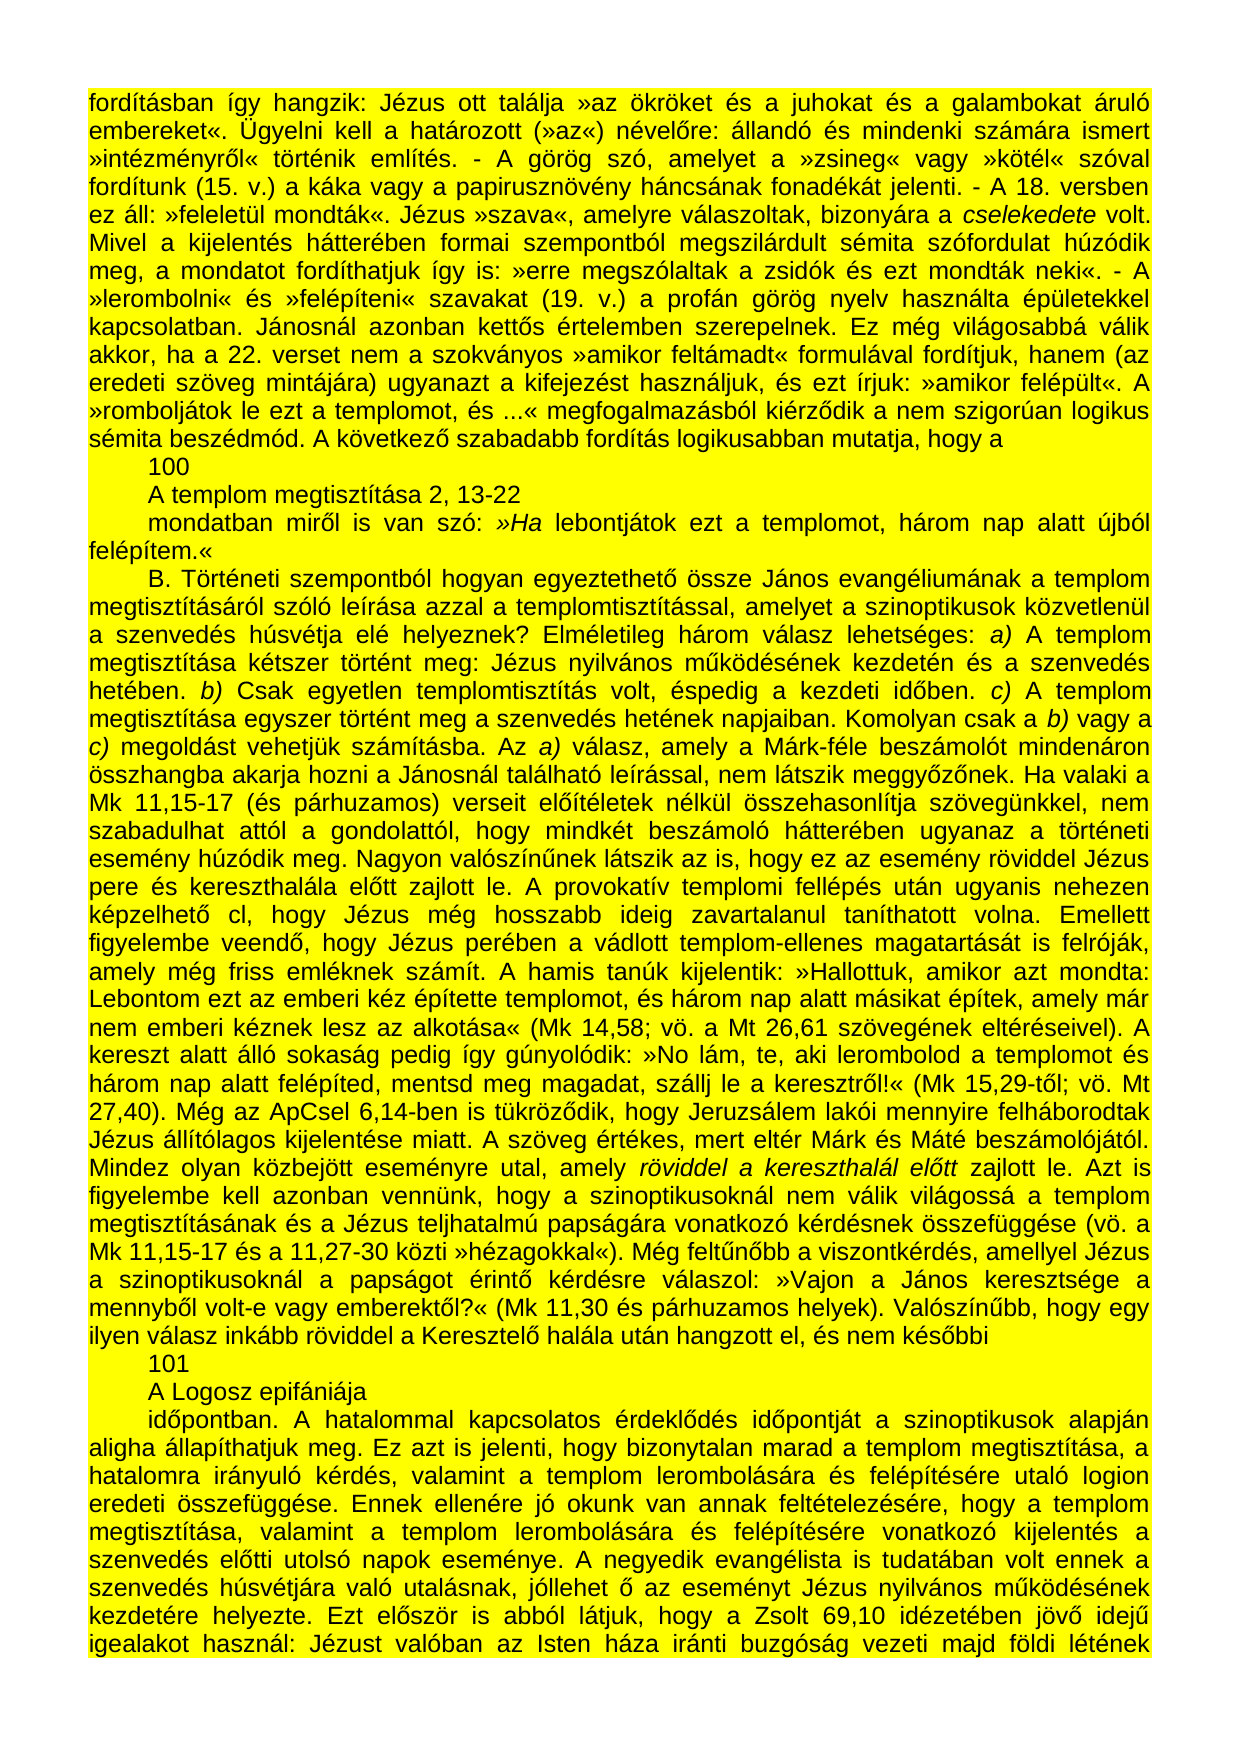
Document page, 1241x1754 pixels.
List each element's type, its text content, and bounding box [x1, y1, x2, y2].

text időpontban. A hatalommal kapcsolatos érdeklődés időpontját a szinoptikusok alapján aligha állapíthatjuk meg. Ez azt is jelenti, hogy bizonytalan marad a templom megtisztítása, a hatalomra irányuló kérdés, valamint a templom lerombolására és felépítésére utaló logion eredeti összefüggése. Ennek ellenére jó okunk van annak feltételezésére, hogy a templom megtisztítása, valamint a templom lerombolására és felépítésére vonatkozó kijelentés a szenvedés előtti utolsó napok eseménye. A negyedik evangélista is tudatában volt ennek a szenvedés húsvétjára való utalásnak, jóllehet ő az eseményt Jézus nyilvános működésének kezdetére helyezte. Ezt először is abból látjuk, hogy a Zsolt 69,10 idézetében jövő idejű igealakot használ: Jézust valóban az Isten háza iránti buzgóság vezeti majd földi létének [88, 1406, 1152, 1658]
text mondatban miről is van szó: »Ha lebontjátok ezt a templomot, három nap alatt újból felépítem.« [88, 509, 1152, 565]
text B. Történeti szempontból hogyan egyeztethető össze János evangéliumának a templom megtisztításáról szóló leírása azzal a templomtisztítással, amelyet a szinoptikusok közvetlenül a szenvedés húsvétja elé helyeznek? Elméletileg három válasz lehetséges: a) A templom megtisztítása kétszer történt meg: Jézus nyilvános működésének kezdetén és a szenvedés hetében. b) Csak egyetlen templomtisztítás volt, éspedig a kezdeti időben. c) A templom megtisztítása egyszer történt meg a szenvedés hetének napjaiban. Komolyan csak a b) vagy a c) megoldást vehetjük számításba. Az a) válasz, amely a Márk-féle beszámolót mindenáron összhangba akarja hozni a Jánosnál található leírással, nem látszik meggyőzőnek. Ha valaki a Mk 11,15-17 (és párhuzamos) verseit előítéletek nélkül összehasonlítja szövegünkkel, nem szabadulhat attól a gondolattól, hogy mindkét beszámoló hátterében ugyanaz a történeti esemény húzódik meg. Nagyon valószínűnek látszik az is, hogy ez az esemény röviddel Jézus pere és kereszthalála előtt zajlott le. A provokatív templomi fellépés után ugyanis nehezen képzelhető cl, hogy Jézus még hosszabb ideig zavartalanul taníthatott volna. Emellett figyelembe veendő, hogy Jézus perében a vádlott templom-ellenes magatartását is felróják, amely még friss emléknek számít. A hamis tanúk kijelentik: »Hallottuk, amikor azt mondta: Lebontom ezt az emberi kéz építette templomot, és három nap alatt másikat építek, amely már nem emberi kéznek lesz az alkotása« (Mk 14,58; vö. a Mt 26,61 szövegének eltéréseivel). A kereszt alatt álló sokaság pedig így gúnyolódik: »No lám, te, aki lerombolod a templomot és három nap alatt felépíted, mentsd meg magadat, szállj le a keresztről!« (Mk 15,29-től; vö. Mt 27,40). Még az ApCsel 6,14-ben is tükröződik, hogy Jeruzsálem lakói mennyire felháborodtak Jézus állítólagos kijelentése miatt. A szöveg értékes, mert eltér Márk és Máté beszámolójától. Mindez olyan közbejött eseményre utal, amely röviddel a kereszthalál előtt zajlott le. Azt is figyelembe kell azonban vennünk, hogy a szinoptikusoknál nem válik világossá a templom megtisztításának és a Jézus teljhatalmú papságára vonatkozó kérdésnek összefüggése (vö. a Mk 11,15-17 és a 11,27-30 közti »hézagokkal«). Még feltűnőbb a viszontkérdés, amellyel Jézus a szinoptikusoknál a papságot érintő kérdésre válaszol: »Vajon a János keresztsége a mennyből volt-e vagy emberektől?« (Mk 11,30 és párhuzamos helyek). Valószínűbb, hogy egy ilyen válasz inkább röviddel a Keresztelő halála után hangzott el, és nem későbbi [88, 565, 1152, 1349]
text 101 [88, 1349, 1152, 1377]
text A templom megtisztítása 2, 13-22 [88, 481, 1152, 509]
text 100 [88, 453, 1152, 481]
text A Logosz epifániája [88, 1377, 1152, 1406]
text fordításban így hangzik: Jézus ott találja »az ökröket és a juhokat és a galambokat áruló embereket«. Ügyelni kell a határozott (»az«) névelőre: állandó és mindenki számára ismert »intézményről« történik említés. - A görög szó, amelyet a »zsineg« vagy »kötél« szóval fordítunk (15. v.) a káka vagy a papirusznövény háncsának fonadékát jelenti. - A 18. versben ez áll: »feleletül mondták«. Jézus »szava«, amelyre válaszoltak, bizonyára a cselekedete volt. Mivel a kijelentés hátterében formai szempontból megszilárdult sémita szófordulat húzódik meg, a mondatot fordíthatjuk így is: »erre megszólaltak a zsidók és ezt mondták neki«. - A »lerombolni« és »felépíteni« szavakat (19. v.) a profán görög nyelv használta épületekkel kapcsolatban. Jánosnál azonban kettős értelemben szerepelnek. Ez még világosabbá válik akkor, ha a 22. verset nem a szokványos »amikor feltámadt« formulával fordítjuk, hanem (az eredeti szöveg mintájára) ugyanazt a kifejezést használjuk, és ezt írjuk: »amikor felépült«. A »romboljátok le ezt a templomot, és ...« megfogalmazásból kiérződik a nem szigorúan logikus sémita beszédmód. A következő szabadabb fordítás logikusabban mutatja, hogy a [88, 88, 1152, 453]
